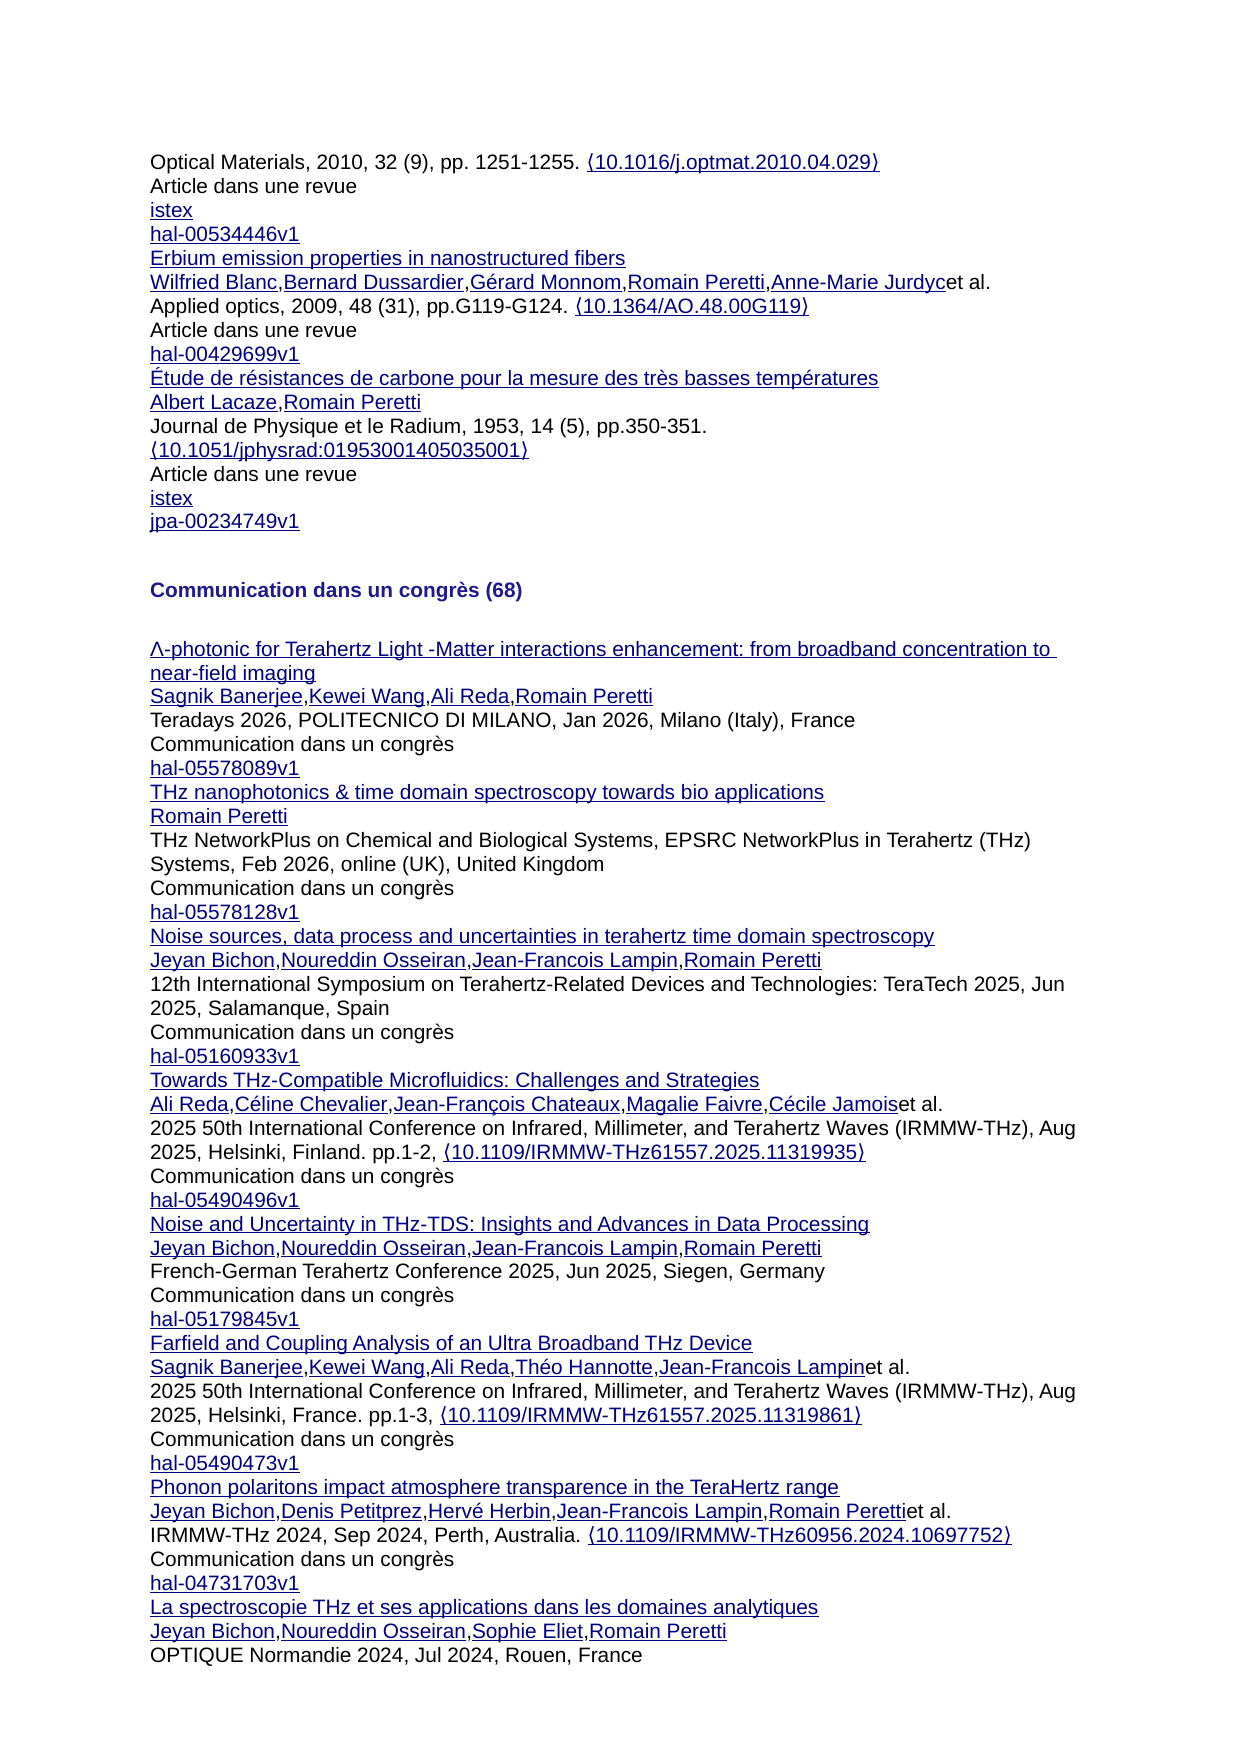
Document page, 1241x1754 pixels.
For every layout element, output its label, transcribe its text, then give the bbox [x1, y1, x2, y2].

table_header Λ-photonic for Terahertz Light -Matter interactions enhancement: from broadband concentration to near-field imaging Sagnik Banerjee,Kewei Wang,Ali Reda,Romain Peretti Teradays 2026, POLITECNICO DI MILANO, Jan 2026, Milano (Italy), France Communication dans un congrès hal-05578089v1 [150, 636, 1090, 780]
table_cell Étude de résistances de carbone pour la mesure des très basses températures Albert Lacaze,Romain Peretti Journal de Physique et le Radium, 1953, 14 (5), pp.350-351. ⟨10.1051/jphysrad:01953001405035001⟩ Article dans une revue istex jpa-00234749v1 [150, 366, 1090, 533]
subtitle Communication dans un congrès (68) [150, 578, 1090, 602]
table_cell Noise and Uncertainty in THz-TDS: Insights and Advances in Data Processing Jeyan Bichon,Noureddin Osseiran,Jean-Francois Lampin,Romain Peretti French-German Terahertz Conference 2025, Jun 2025, Siegen, Germany Communication dans un congrès hal-05179845v1 [150, 1211, 1090, 1331]
table_cell Towards THz-Compatible Microfluidics: Challenges and Strategies Ali Reda,Céline Chevalier,Jean-François Chateaux,Magalie Faivre,Cécile Jamoiset al. 2025 50th International Conference on Infrared, Millimeter, and Terahertz Waves (IRMMW-THz), Aug 2025, Helsinki, Finland. pp.1-2, ⟨10.1109/IRMMW-THz61557.2025.11319935⟩ Communication dans un congrès hal-05490496v1 [150, 1068, 1090, 1211]
table_cell Phonon polaritons impact atmosphere transparence in the TeraHertz range Jeyan Bichon,Denis Petitprez,Hervé Herbin,Jean-Francois Lampin,Romain Perettiet al. IRMMW-THz 2024, Sep 2024, Perth, Australia. ⟨10.1109/IRMMW-THz60956.2024.10697752⟩ Communication dans un congrès hal-04731703v1 [150, 1475, 1090, 1595]
table_cell THz nanophotonics & time domain spectroscopy towards bio applications Romain Peretti THz NetworkPlus on Chemical and Biological Systems, EPSRC NetworkPlus in Terahertz (THz) Systems, Feb 2026, online (UK), United Kingdom Communication dans un congrès hal-05578128v1 [150, 780, 1090, 924]
table_cell La spectroscopie THz et ses applications dans les domaines analytiques Jeyan Bichon,Noureddin Osseiran,Sophie Eliet,Romain Peretti OPTIQUE Normandie 2024, Jul 2024, Rouen, France [150, 1595, 1090, 1667]
table_cell Noise sources, data process and uncertainties in terahertz time domain spectroscopy Jeyan Bichon,Noureddin Osseiran,Jean-Francois Lampin,Romain Peretti 12th International Symposium on Terahertz-Related Devices and Technologies: TeraTech 2025, Jun 2025, Salamanque, Spain Communication dans un congrès hal-05160933v1 [150, 924, 1090, 1068]
table_cell Optical Materials, 2010, 32 (9), pp. 1251-1255. ⟨10.1016/j.optmat.2010.04.029⟩ Article dans une revue istex hal-00534446v1 [150, 150, 1090, 246]
table_cell Farfield and Coupling Analysis of an Ultra Broadband THz Device Sagnik Banerjee,Kewei Wang,Ali Reda,Théo Hannotte,Jean-Francois Lampinet al. 2025 50th International Conference on Infrared, Millimeter, and Terahertz Waves (IRMMW-THz), Aug 2025, Helsinki, France. pp.1-3, ⟨10.1109/IRMMW-THz61557.2025.11319861⟩ Communication dans un congrès hal-05490473v1 [150, 1331, 1090, 1475]
table_cell Erbium emission properties in nanostructured fibers Wilfried Blanc,Bernard Dussardier,Gérard Monnom,Romain Peretti,Anne-Marie Jurdycet al. Applied optics, 2009, 48 (31), pp.G119-G124. ⟨10.1364/AO.48.00G119⟩ Article dans une revue hal-00429699v1 [150, 246, 1090, 366]
